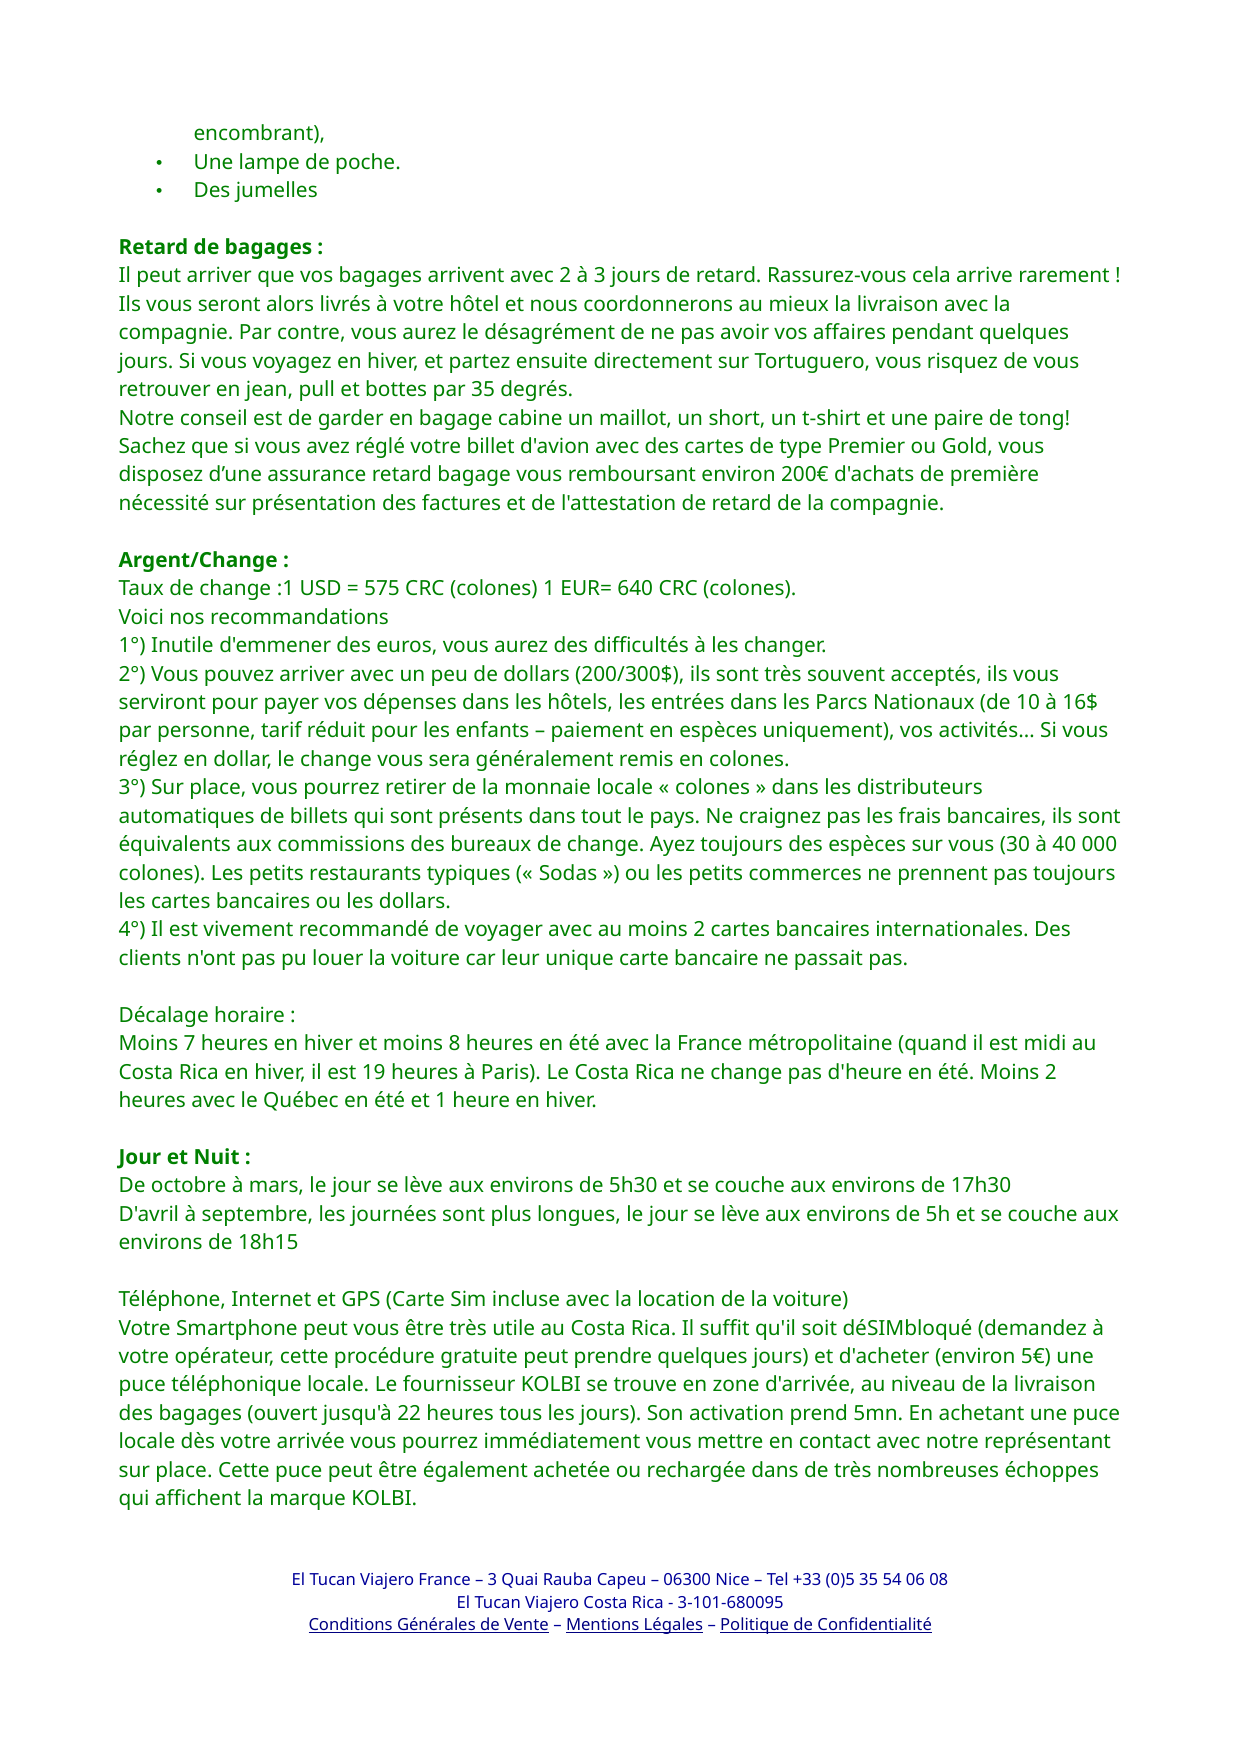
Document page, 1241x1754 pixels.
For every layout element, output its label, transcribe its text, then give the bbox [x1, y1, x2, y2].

text 2°) Vous pouvez arriver avec un peu de dollars (200/300$), ils sont très souvent acceptés, ils vous serviront pour payer vos dépenses dans les hôtels, les entrées dans les Parcs Nationaux (de 10 à 16$ par personne, tarif réduit pour les enfants – paiement en espèces uniquement), vos activités… Si vous réglez en dollar, le change vous sera généralement remis en colones. [118, 659, 1122, 772]
text Argent/Change : [118, 545, 1122, 573]
text Taux de change :1 USD = 575 CRC (colones) 1 EUR= 640 CRC (colones). [118, 573, 1122, 602]
list encombrant), [156, 118, 1122, 147]
text Moins 7 heures en hiver et moins 8 heures en été avec la France métropolitaine (quand il est midi au Costa Rica en hiver, il est 19 heures à Paris). Le Costa Rica ne change pas d'heure en été. Moins 2 heures avec le Québec en été et 1 heure en hiver. [118, 1028, 1122, 1142]
text Il peut arriver que vos bagages arrivent avec 2 à 3 jours de retard. Rassurez-vous cela arrive rarement ! Ils vous seront alors livrés à votre hôtel et nous coordonnerons au mieux la livraison avec la compagnie. Par contre, vous aurez le désagrément de ne pas avoir vos affaires pendant quelques jours. Si vous voyagez en hiver, et partez ensuite directement sur Tortuguero, vous risquez de vous retrouver en jean, pull et bottes par 35 degrés. Notre conseil est de garder en bagage cabine un maillot, un short, un t-shirt et une paire de tong! Sachez que si vous avez réglé votre billet d'avion avec des cartes de type Premier ou Gold, vous disposez d’une assurance retard bagage vous remboursant environ 200€ d'achats de première nécessité sur présentation des factures et de l'attestation de retard de la compagnie. [118, 261, 1122, 516]
text Téléphone, Internet et GPS (Carte Sim incluse avec la location de la voiture) [118, 1256, 1122, 1313]
list Une lampe de poche. [156, 147, 1122, 175]
text Votre Smartphone peut vous être très utile au Costa Rica. Il suffit qu'il soit déSIMbloqué (demandez à votre opérateur, cette procédure gratuite peut prendre quelques jours) et d'acheter (environ 5€) une puce téléphonique locale. Le fournisseur KOLBI se trouve en zone d'arrivée, au niveau de la livraison des bagages (ouvert jusqu'à 22 heures tous les jours). Son activation prend 5mn. En achetant une puce locale dès votre arrivée vous pourrez immédiatement vous mettre en contact avec notre représentant sur place. Cette puce peut être également achetée ou rechargée dans de très nombreuses échoppes qui affichent la marque KOLBI. [118, 1313, 1122, 1512]
text 3°) Sur place, vous pourrez retirer de la monnaie locale « colones » dans les distributeurs automatiques de billets qui sont présents dans tout le pays. Ne craignez pas les frais bancaires, ils sont équivalents aux commissions des bureaux de change. Ayez toujours des espèces sur vous (30 à 40 000 colones). Les petits restaurants typiques (« Sodas ») ou les petits commerces ne prennent pas toujours les cartes bancaires ou les dollars. [118, 772, 1122, 914]
text 4°) Il est vivement recommandé de voyager avec au moins 2 cartes bancaires internationales. Des clients n'ont pas pu louer la voiture car leur unique carte bancaire ne passait pas. [118, 914, 1122, 971]
text Retard de bagages : [118, 232, 1122, 261]
text Décalage horaire : [118, 1000, 1122, 1028]
text 1°) Inutile d'emmener des euros, vous aurez des difficultés à les changer. [118, 630, 1122, 659]
list Des jumelles [156, 175, 1122, 204]
text Jour et Nuit : De octobre à mars, le jour se lève aux environs de 5h30 et se couche aux environs de 17h30 D'avril à septembre, les journées sont plus longues, le jour se lève aux environs de 5h et se couche aux environs de 18h15 [118, 1142, 1122, 1256]
text Voici nos recommandations [118, 602, 1122, 630]
